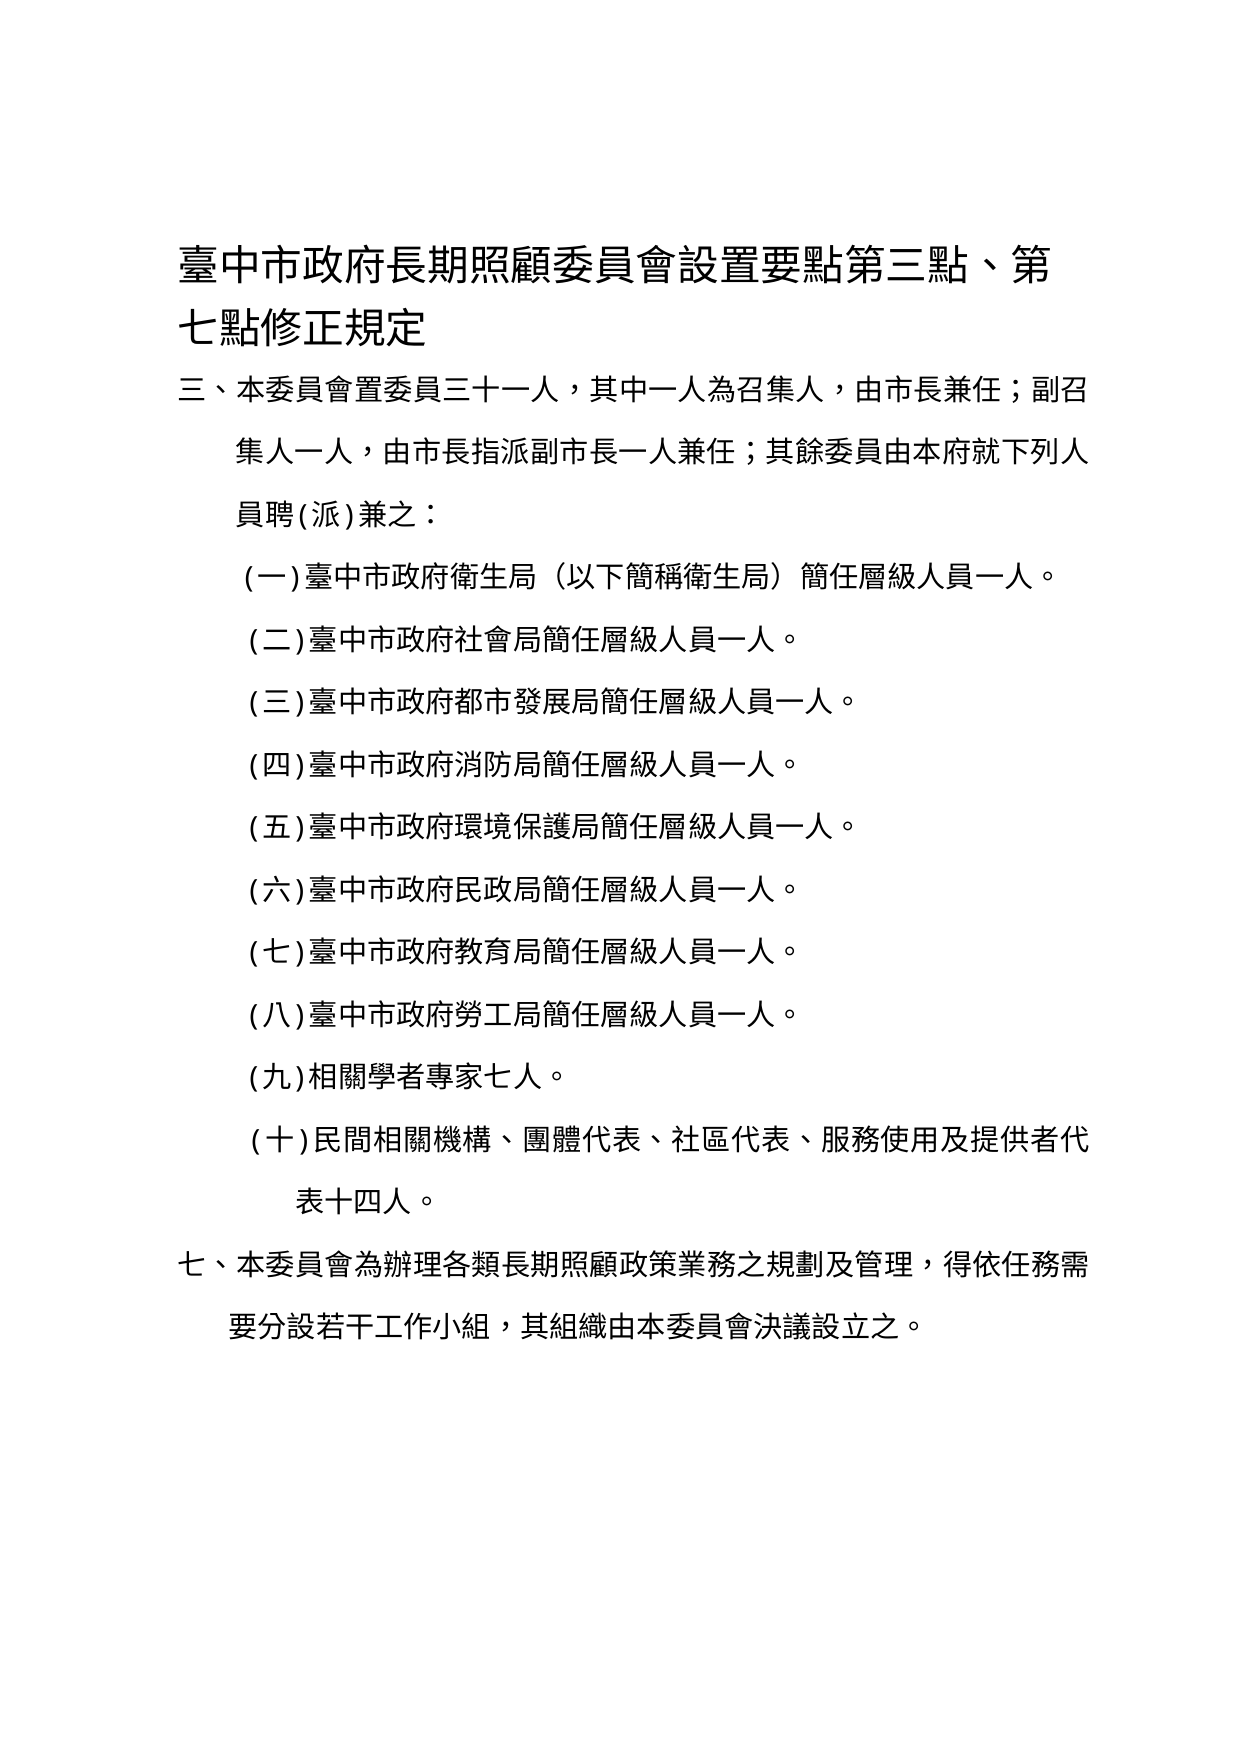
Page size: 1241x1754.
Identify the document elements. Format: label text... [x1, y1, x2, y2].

text 七、本委員會為辦理各類長期照顧政策業務之規劃及管理，得依任務需要分設若干工作小組，其組織由本委員會決議設立之。 [177, 1221, 1092, 1346]
text (十)民間相關機構、團體代表、社區代表、服務使用及提供者代表十四人。 [192, 1096, 1092, 1221]
text (七)臺中市政府教育局簡任層級人員一人。 [192, 908, 1092, 971]
text 三、本委員會置委員三十一人，其中一人為召集人，由市長兼任；副召集人一人，由市長指派副市長一人兼任；其餘委員由本府就下列人員聘(派)兼之： [177, 346, 1092, 533]
text (一)臺中市政府衛生局（以下簡稱衛生局）簡任層級人員一人。 [169, 533, 1092, 596]
text (八)臺中市政府勞工局簡任層級人員一人。 [192, 971, 1092, 1033]
text (三)臺中市政府都市發展局簡任層級人員一人。 [192, 658, 1092, 721]
text 臺中市政府長期照顧委員會設置要點第三點、第七點修正規定 [177, 221, 1092, 346]
text (六)臺中市政府民政局簡任層級人員一人。 [192, 846, 1092, 908]
text (九)相關學者專家七人。 [192, 1033, 1092, 1096]
text (四)臺中市政府消防局簡任層級人員一人。 [192, 721, 1092, 783]
text (五)臺中市政府環境保護局簡任層級人員一人。 [192, 783, 1092, 846]
text (二)臺中市政府社會局簡任層級人員一人。 [192, 596, 1092, 658]
